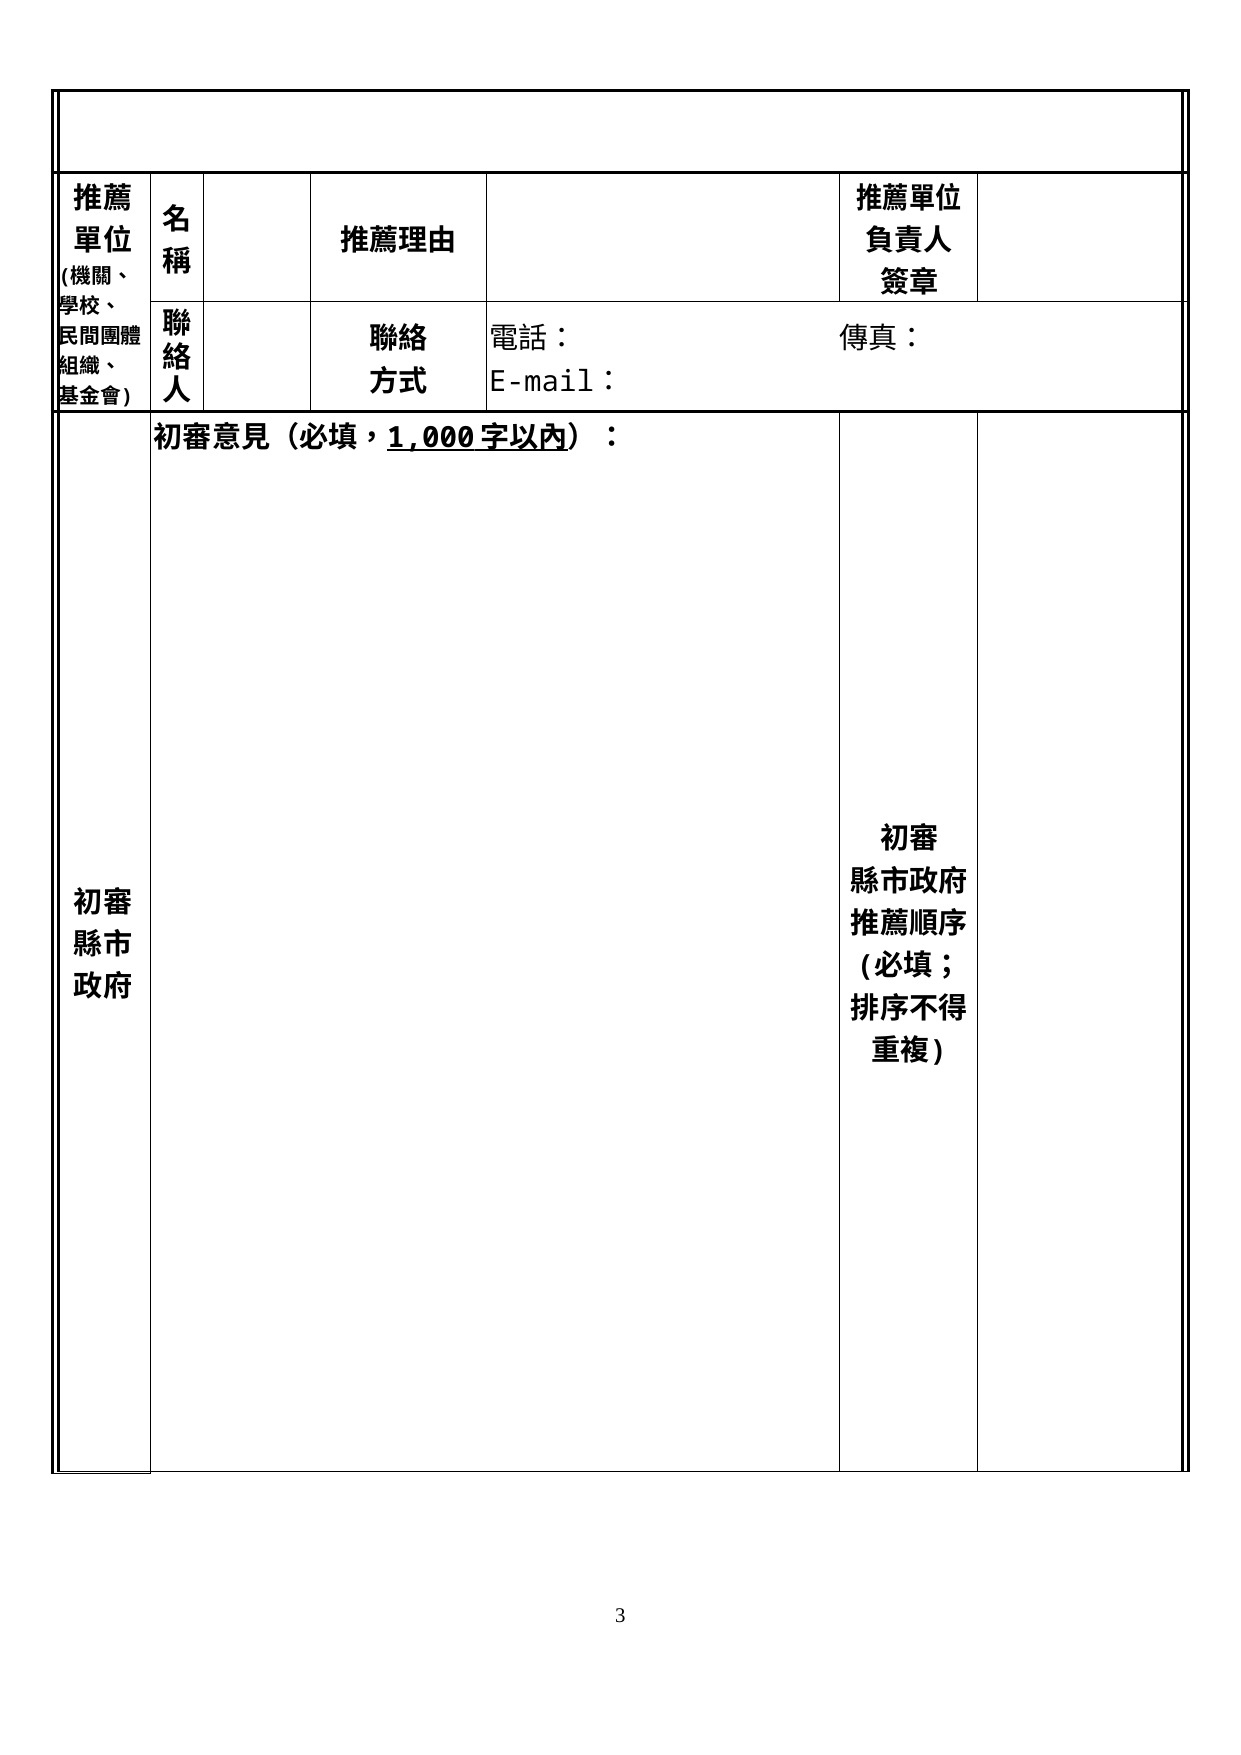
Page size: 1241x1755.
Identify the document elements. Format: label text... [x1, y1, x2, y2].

table_cell 推薦理由 [311, 174, 486, 301]
table_cell 推薦 單位 (機關、 學校、 民間團體組織、 基金會) [60, 174, 150, 410]
table_cell 聯絡 方式 [311, 302, 486, 410]
table_cell 推薦單位 負責人 簽章 [840, 174, 977, 301]
table_cell [60, 92, 1181, 171]
table_cell [978, 174, 1181, 301]
table_cell 初審 縣市 政府 [60, 413, 150, 1471]
table_cell [204, 302, 310, 410]
table_cell 聯絡人 [151, 302, 203, 410]
table_cell 電話： 傳真： E-mail： [487, 302, 1181, 410]
table_cell 初審 縣市政府推薦順序 (必填；排序不得重複) [840, 413, 977, 1471]
table_cell [204, 174, 310, 301]
table_cell 名稱 [151, 174, 203, 301]
table_cell [978, 413, 1181, 1471]
table_cell [487, 174, 839, 301]
table_cell 初審意見（必填，1,000字以內）： [151, 413, 839, 1471]
